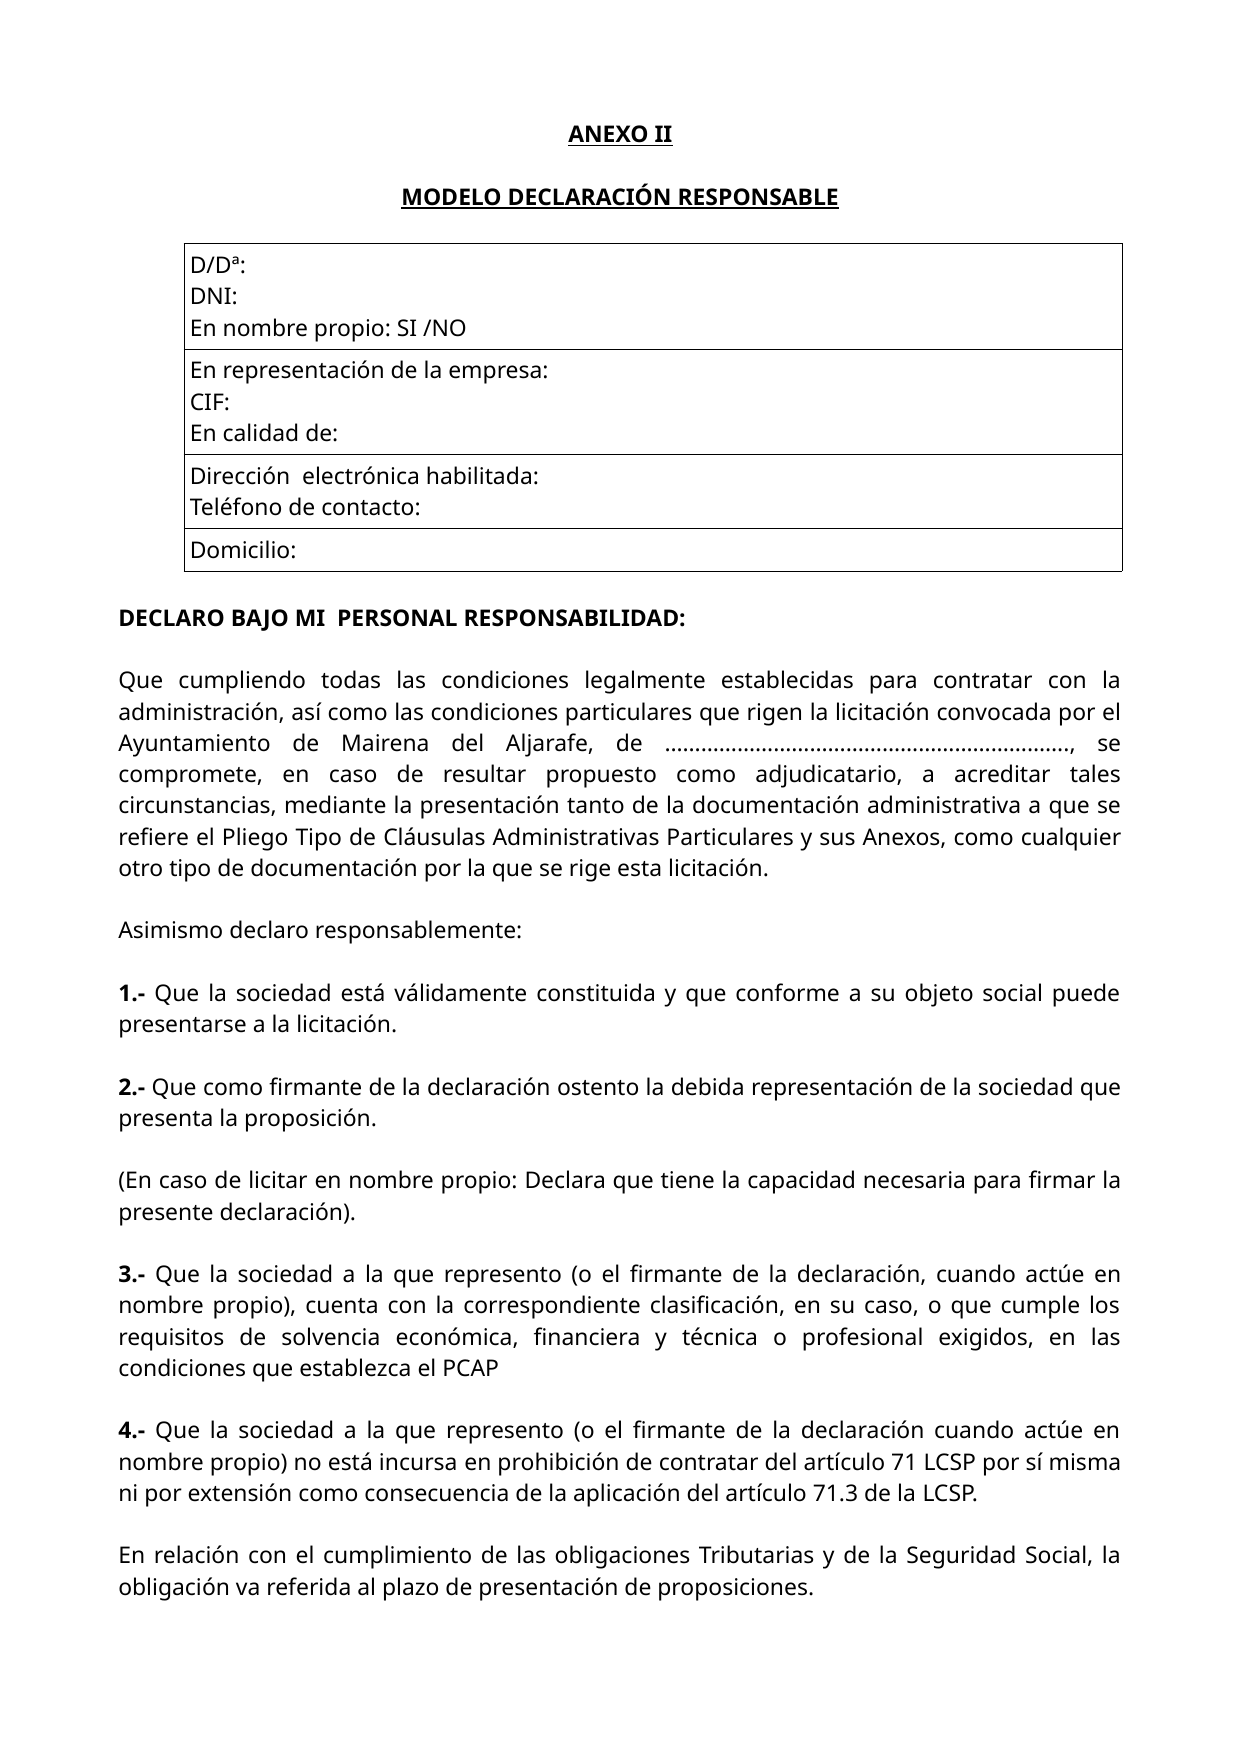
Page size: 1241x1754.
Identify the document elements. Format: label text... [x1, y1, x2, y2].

text Asimismo declaro responsablemente: [118, 914, 1122, 946]
table_cell Domicilio: [185, 529, 1122, 571]
text En relación con el cumplimiento de las obligaciones Tributarias y de la Seguridad Social, la obligación va referida al plazo de presentación de proposiciones. [83, 1539, 1122, 1602]
text 2.- Que como firmante de la declaración ostento la debida representación de la sociedad que presenta la proposición. [118, 1071, 1122, 1133]
text (En caso de licitar en nombre propio: Declara que tiene la capacidad necesaria para firmar la presente declaración). [118, 1164, 1122, 1227]
text 3.- Que la sociedad a la que represento (o el firmante de la declaración, cuando actúe en nombre propio), cuenta con la correspondiente clasificación, en su caso, o que cumple los requisitos de solvencia económica, financiera y técnica o profesional exigidos, en las condiciones que establezca el PCAP [118, 1258, 1122, 1383]
table_header D/Dª: DNI: En nombre propio: SI /NO [185, 244, 1122, 348]
text DECLARO BAJO MI PERSONAL RESPONSABILIDAD: [118, 602, 1122, 633]
text Que cumpliendo todas las condiciones legalmente establecidas para contratar con la administración, así como las condiciones particulares que rigen la licitación convocada por el Ayuntamiento de Mairena del Aljarafe, de …………………………………………………………., se compromete, en caso de resultar propuesto como adjudicatario, a acreditar tales circunstancias, mediante la presentación tanto de la documentación administrativa a que se refiere el Pliego Tipo de Cláusulas Administrativas Particulares y sus Anexos, como cualquier otro tipo de documentación por la que se rige esta licitación. [118, 664, 1122, 883]
table_cell En representación de la empresa: CIF: En calidad de: [185, 350, 1122, 454]
text 1.- Que la sociedad está válidamente constituida y que conforme a su objeto social puede presentarse a la licitación. [118, 977, 1122, 1039]
text 4.- Que la sociedad a la que represento (o el firmante de la declaración cuando actúe en nombre propio) no está incursa en prohibición de contratar del artículo 71 LCSP por sí misma ni por extensión como consecuencia de la aplicación del artículo 71.3 de la LCSP. [83, 1414, 1122, 1508]
table_cell Dirección electrónica habilitada: Teléfono de contacto: [185, 455, 1122, 528]
text ANEXO II [118, 118, 1122, 149]
text MODELO DECLARACIÓN RESPONSABLE [118, 181, 1122, 212]
